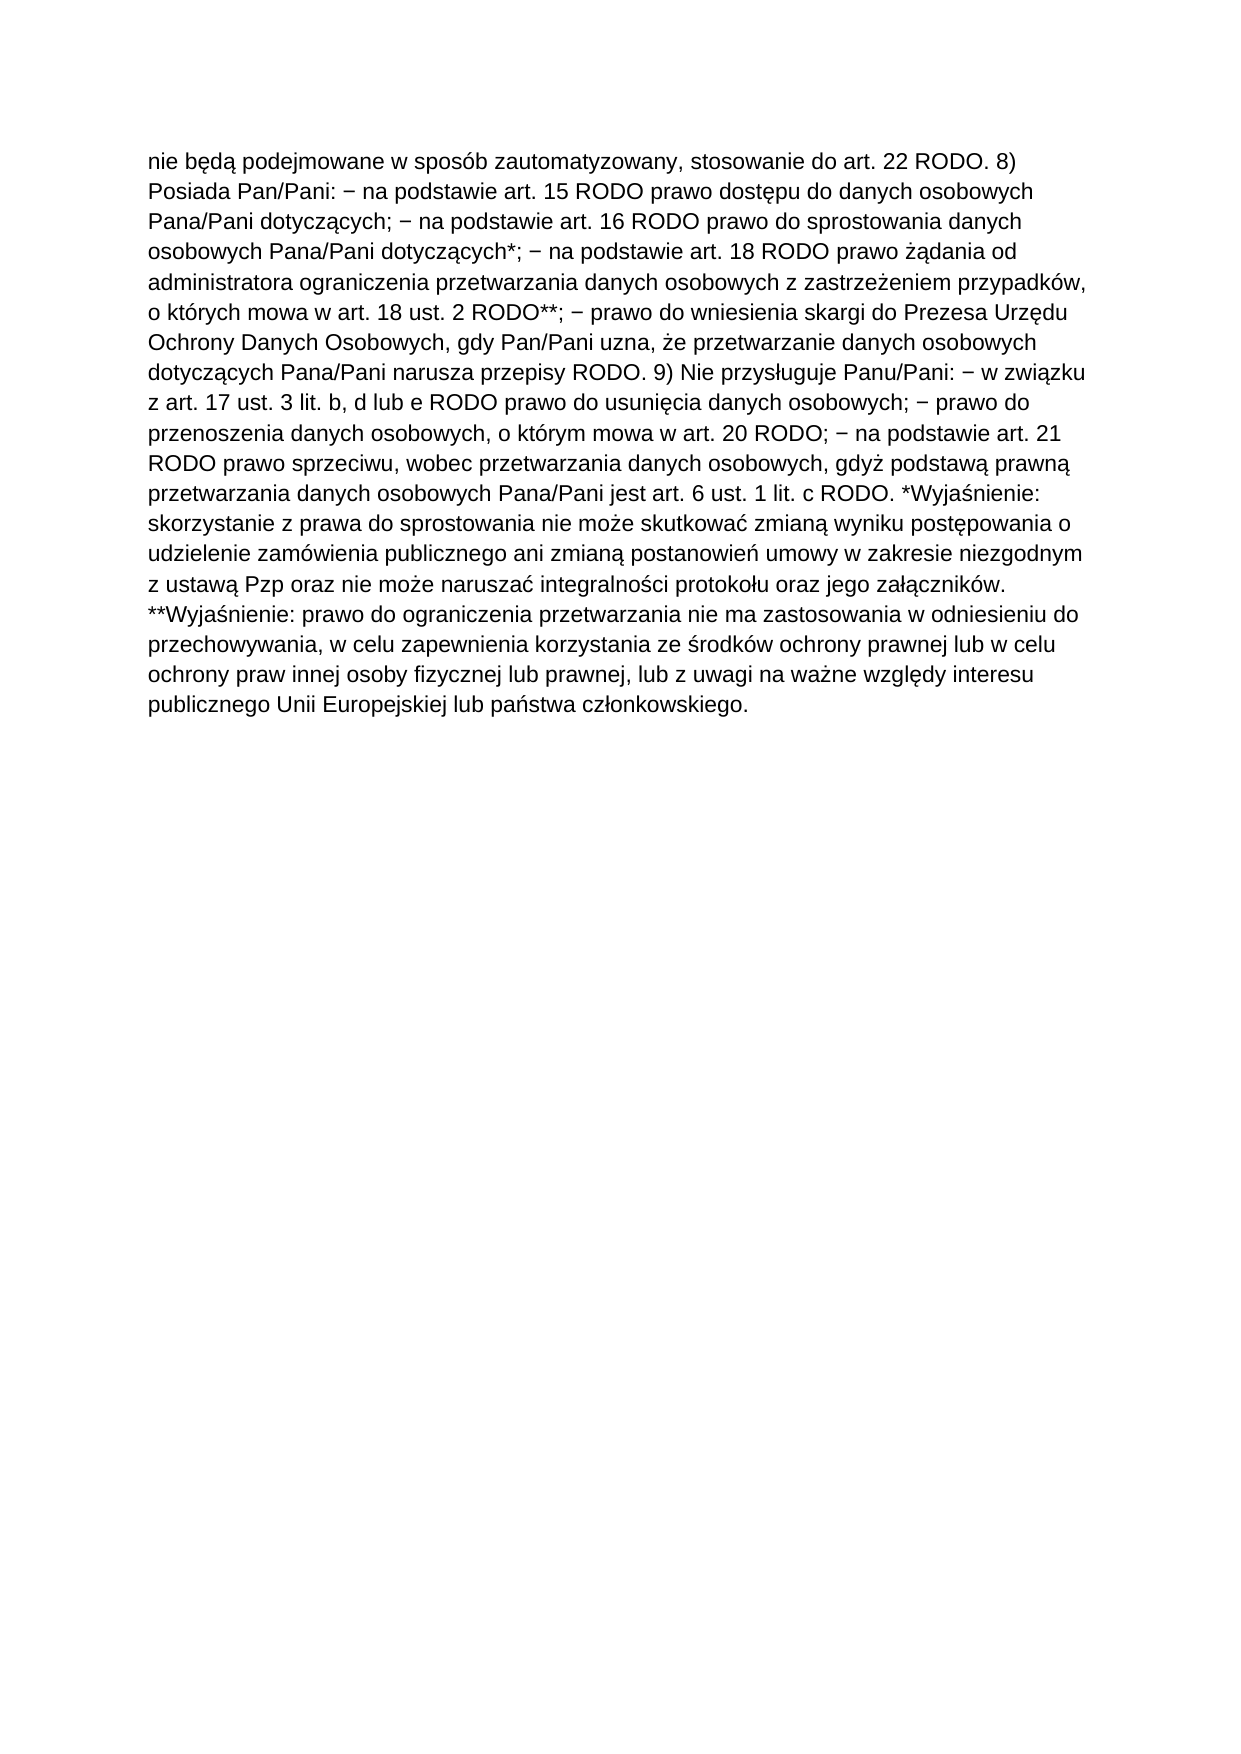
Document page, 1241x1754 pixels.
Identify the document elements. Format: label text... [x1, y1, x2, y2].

text nie będą podejmowane w sposób zautomatyzowany, stosowanie do art. 22 RODO. 8) Posiada Pan/Pani: − na podstawie art. 15 RODO prawo dostępu do danych osobowych Pana/Pani dotyczących; − na podstawie art. 16 RODO prawo do sprostowania danych osobowych Pana/Pani dotyczących*; − na podstawie art. 18 RODO prawo żądania od administratora ograniczenia przetwarzania danych osobowych z zastrzeżeniem przypadków, o których mowa w art. 18 ust. 2 RODO**; − prawo do wniesienia skargi do Prezesa Urzędu Ochrony Danych Osobowych, gdy Pan/Pani uzna, że przetwarzanie danych osobowych dotyczących Pana/Pani narusza przepisy RODO. 9) Nie przysługuje Panu/Pani: − w związku z art. 17 ust. 3 lit. b, d lub e RODO prawo do usunięcia danych osobowych; − prawo do przenoszenia danych osobowych, o którym mowa w art. 20 RODO; − na podstawie art. 21 RODO prawo sprzeciwu, wobec przetwarzania danych osobowych, gdyż podstawą prawną przetwarzania danych osobowych Pana/Pani jest art. 6 ust. 1 lit. c RODO. *Wyjaśnienie: skorzystanie z prawa do sprostowania nie może skutkować zmianą wyniku postępowania o udzielenie zamówienia publicznego ani zmianą postanowień umowy w zakresie niezgodnym z ustawą Pzp oraz nie może naruszać integralności protokołu oraz jego załączników. **Wyjaśnienie: prawo do ograniczenia przetwarzania nie ma zastosowania w odniesieniu do przechowywania, w celu zapewnienia korzystania ze środków ochrony prawnej lub w celu ochrony praw innej osoby fizycznej lub prawnej, lub z uwagi na ważne względy interesu publicznego Unii Europejskiej lub państwa członkowskiego. [148, 148, 1093, 718]
